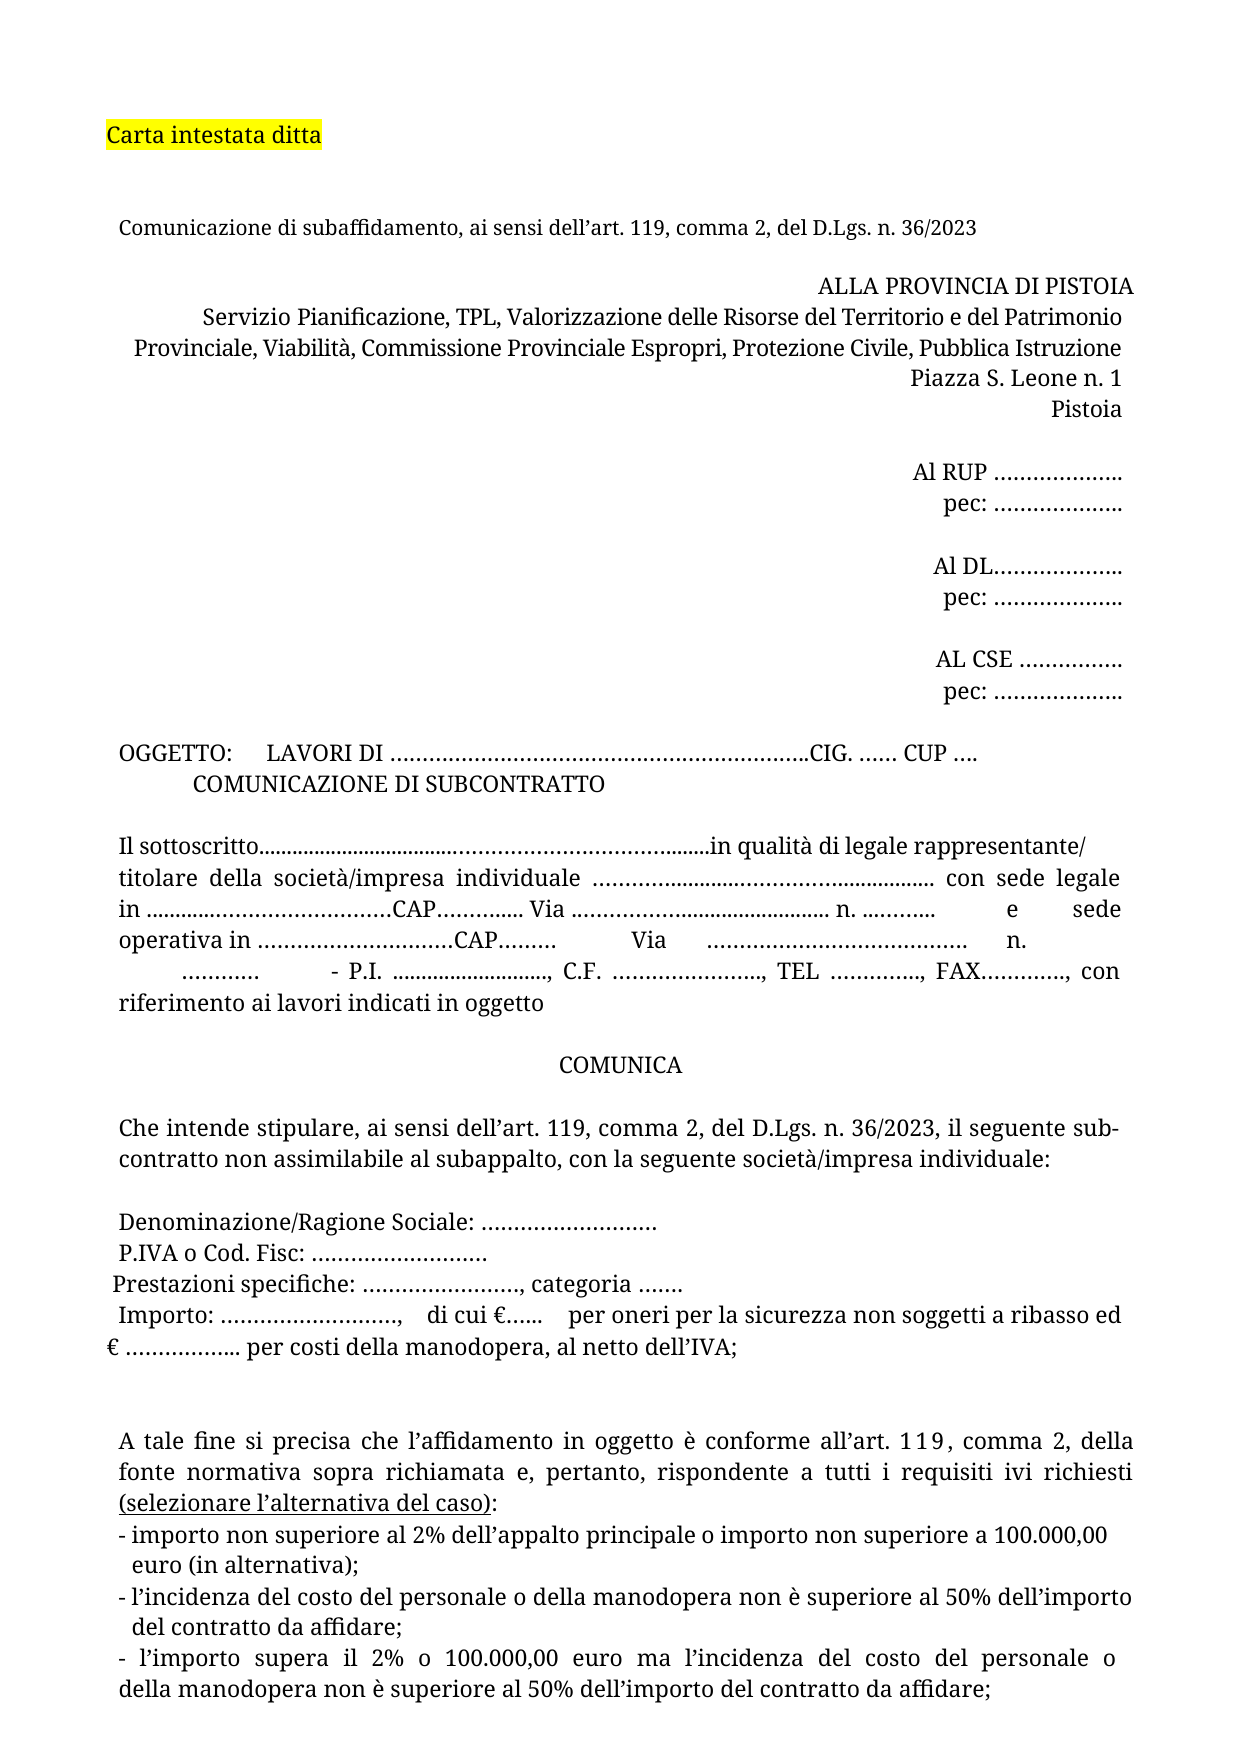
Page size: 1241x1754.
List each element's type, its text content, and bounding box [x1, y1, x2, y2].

text pec: ……………….. [106, 487, 1123, 518]
text Importo: ………………………, di cui €…... per oneri per la sicurezza non soggetti a ribasso ed € ……………... per costi della manodopera, al netto dell’IVA; [106, 1299, 1122, 1362]
list importo non superiore al 2% dell’appalto principale o importo non superiore a 100.000,00 euro (in alternativa); [118, 1518, 1134, 1580]
list l’importo supera il 2% o 100.000,00 euro ma l’incidenza del costo del personale o della manodopera non è superiore al 50% dell’importo del contratto da affidare; [118, 1642, 1121, 1704]
subtitle COMUNICA [117, 1049, 1123, 1080]
text Il sottoscritto...................................……………………………........in qualità di legale rappresentante/ [118, 830, 1121, 862]
subtitle Comunicazione di subaffidamento, ai sensi dell’art. 119, comma 2, del D.Lgs. n. 36/2023 [118, 213, 1134, 241]
text Prestazioni specifiche: ……………………, categoria ……. [106, 1268, 1122, 1299]
text Piazza S. Leone n. 1 [106, 362, 1123, 393]
text Denominazione/Ragione Sociale: ……………………… P.IVA o Cod. Fisc: ……………………… [118, 1206, 720, 1268]
text A tale fine si precisa che l’affidamento in oggetto è conforme all’art. 119, comma 2, della fonte normativa sopra richiamata e, pertanto, rispondente a tutti i requisiti ivi richiesti (selezionare l’alternativa del caso): [118, 1425, 1134, 1518]
subtitle OGGETTO: LAVORI DI ………………………………………………………..CIG. …… CUP …. [118, 737, 1134, 768]
text Servizio Pianificazione, TPL, Valorizzazione delle Risorse del Territorio e del Patrimonio Provinciale, Viabilità, Commissione Provinciale Espropri, Protezione Civile, Pubblica Istruzione [106, 301, 1122, 362]
text Al RUP ……………….. [106, 456, 1123, 487]
text COMUNICAZIONE DI SUBCONTRATTO [192, 768, 1134, 799]
text AL CSE ……………. [106, 643, 1123, 675]
text Che intende stipulare, ai sensi dell’art. 119, comma 2, del D.Lgs. n. 36/2023, il seguente sub- contratto non assimilabile al subappalto, con la seguente società/impresa individuale: [118, 1112, 1121, 1174]
text pec: ……………….. [106, 675, 1123, 706]
subtitle ALLA PROVINCIA DI PISTOIA [639, 270, 1134, 301]
text pec: ……………….. [106, 581, 1123, 612]
list l’incidenza del costo del personale o della manodopera non è superiore al 50% dell’importo del contratto da affidare; [118, 1580, 1134, 1642]
text Al DL……………….. [106, 550, 1123, 581]
text titolare della società/impresa individuale …………............……………................. con sede legale in ............………………………CAP………..... Via ..…………….......................... n. ...……... e sede operativa in …………………………CAP……… Via …………………………………. n. ………… - P.I. ..........................., C.F. ………………….., TEL ………….., FAX…………., con riferimento ai lavori indicati in oggetto [118, 862, 1121, 1018]
text Pistoia [106, 393, 1123, 425]
